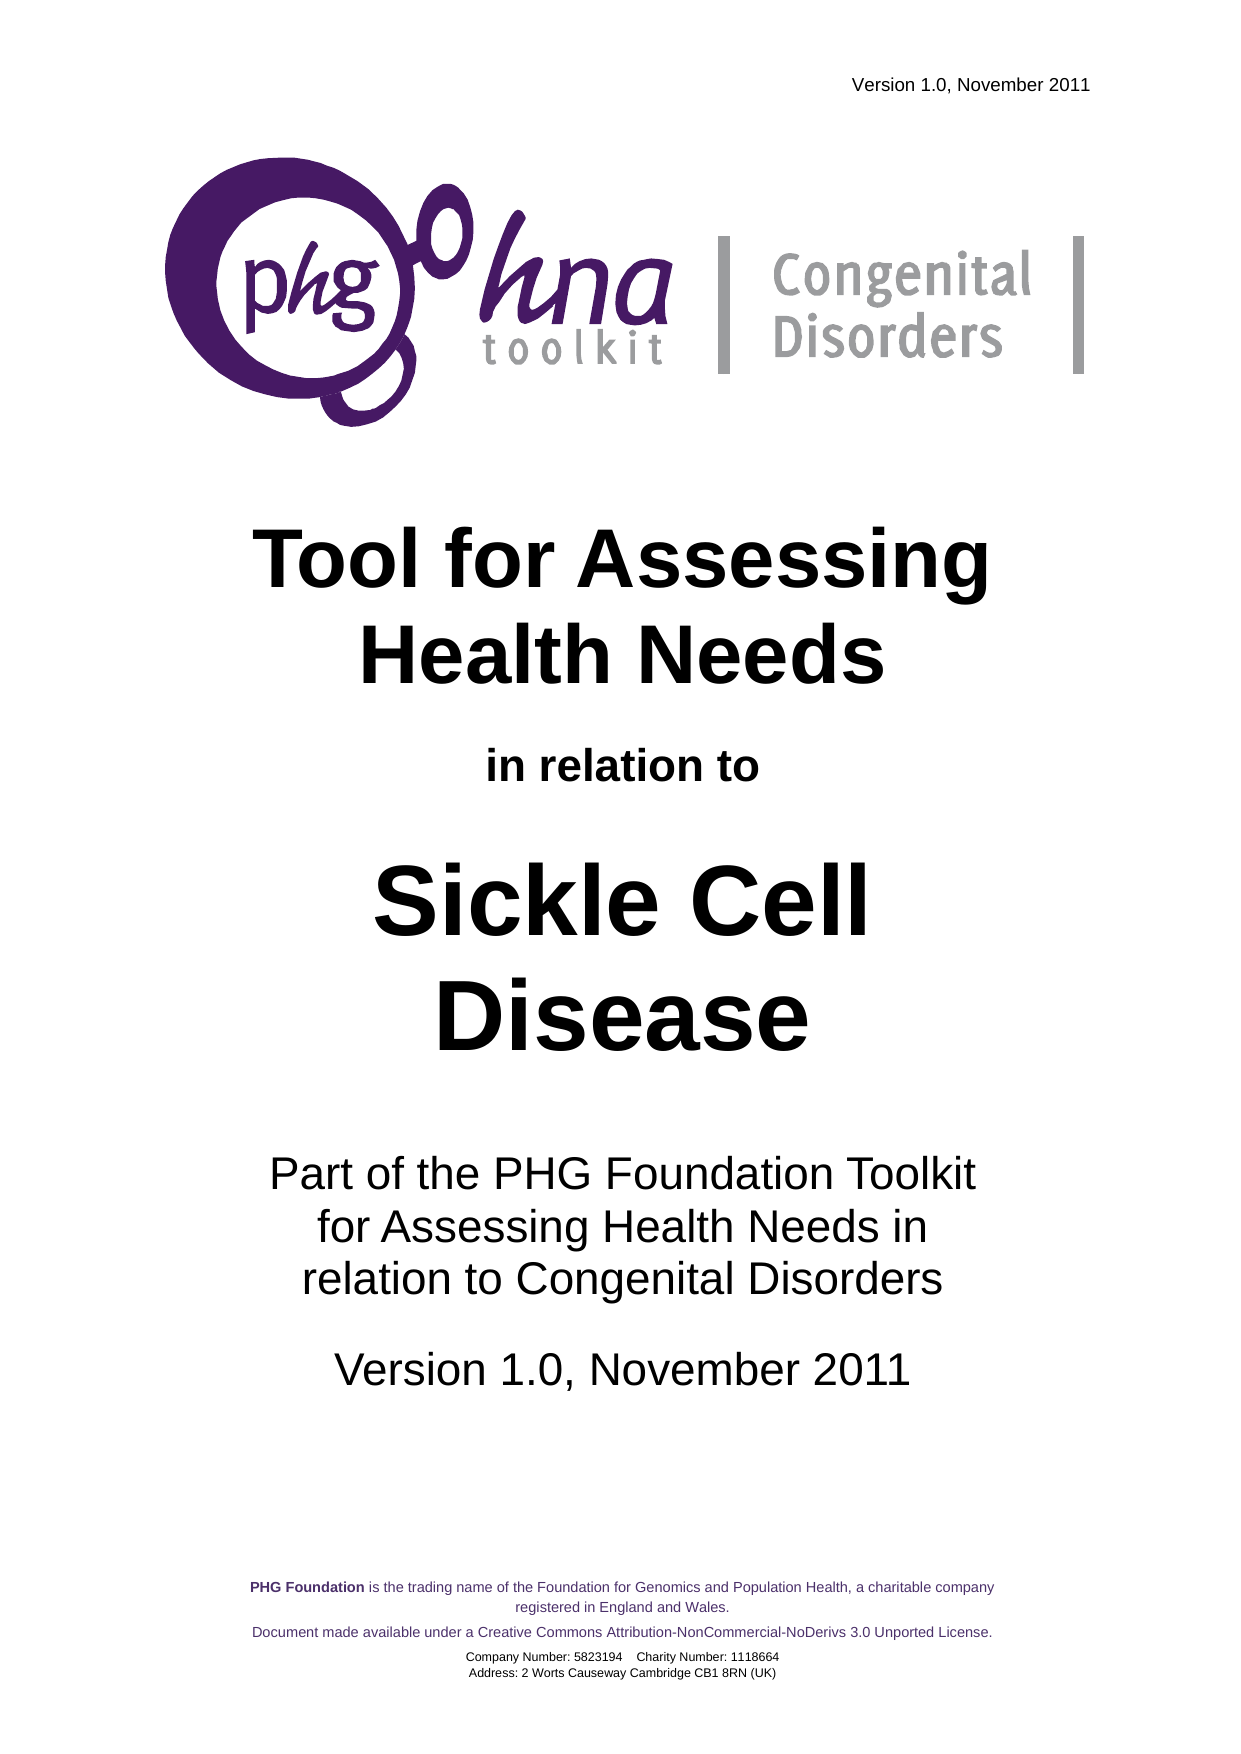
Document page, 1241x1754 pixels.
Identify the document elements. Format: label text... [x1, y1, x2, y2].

title Part of the PHG Foundation Toolkit for Assessing Health Needs in relation to Congenital Disorders [239, 1146, 1006, 1304]
title in relation to [239, 739, 1006, 791]
title Sickle Cell Disease [239, 841, 1006, 1071]
title Tool for Assessing Health Needs [239, 509, 1006, 701]
title Version 1.0, November 2011 [239, 1342, 1006, 1395]
